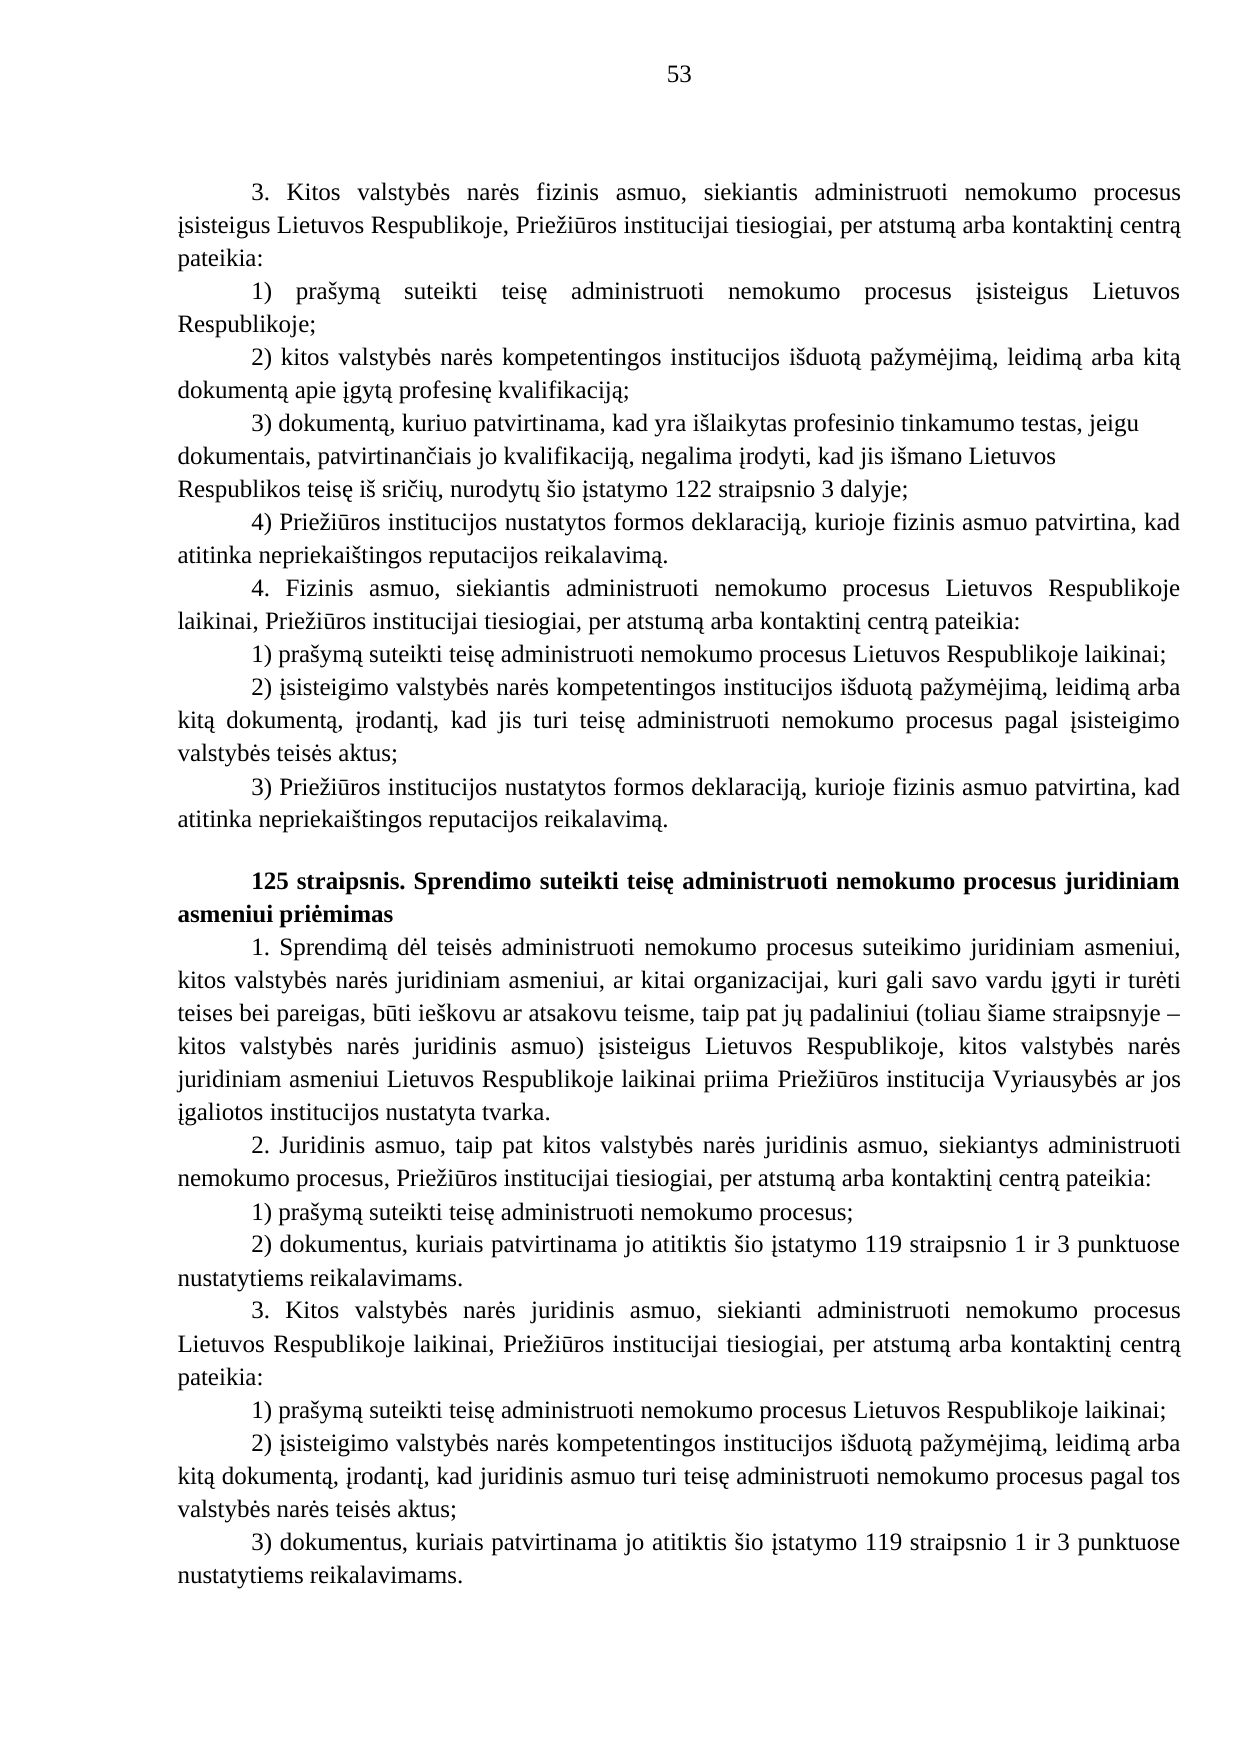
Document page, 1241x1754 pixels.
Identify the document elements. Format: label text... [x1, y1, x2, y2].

text 1) prašymą suteikti teisę administruoti nemokumo procesus Lietuvos Respublikoje laikinai; [177, 1395, 1181, 1423]
text 1) prašymą suteikti teisę administruoti nemokumo procesus Lietuvos Respublikoje laikinai; [177, 639, 1181, 668]
text 1) prašymą suteikti teisę administruoti nemokumo procesus; [177, 1197, 1181, 1225]
text 2) įsisteigimo valstybės narės kompetentingos institucijos išduotą pažymėjimą, leidimą arba kitą dokumentą, įrodantį, kad jis turi teisę administruoti nemokumo procesus pagal įsisteigimo valstybės teisės aktus; [177, 672, 1181, 767]
text 2) dokumentus, kuriais patvirtinama jo atitiktis šio įstatymo 119 straipsnio 1 ir 3 punktuose nustatytiems reikalavimams. [177, 1229, 1181, 1291]
text 3. Kitos valstybės narės juridinis asmuo, siekianti administruoti nemokumo procesus Lietuvos Respublikoje laikinai, Priežiūros institucijai tiesiogiai, per atstumą arba kontaktinį centrą pateikia: [177, 1296, 1181, 1390]
text 4. Fizinis asmuo, siekiantis administruoti nemokumo procesus Lietuvos Respublikoje laikinai, Priežiūros institucijai tiesiogiai, per atstumą arba kontaktinį centrą pateikia: [177, 573, 1181, 635]
text 4) Priežiūros institucijos nustatytos formos deklaraciją, kurioje fizinis asmuo patvirtina, kad atitinka nepriekaištingos reputacijos reikalavimą. [177, 507, 1181, 569]
text 2) kitos valstybės narės kompetentingos institucijos išduotą pažymėjimą, leidimą arba kitą dokumentą apie įgytą profesinę kvalifikaciją; [177, 342, 1181, 404]
text 125 straipsnis. Sprendimo suteikti teisę administruoti nemokumo procesus juridiniam asmeniui priėmimas [177, 866, 1181, 928]
text 3) dokumentus, kuriais patvirtinama jo atitiktis šio įstatymo 119 straipsnio 1 ir 3 punktuose nustatytiems reikalavimams. [177, 1527, 1181, 1588]
text 1. Sprendimą dėl teisės administruoti nemokumo procesus suteikimo juridiniam asmeniui, kitos valstybės narės juridiniam asmeniui, ar kitai organizacijai, kuri gali savo vardu įgyti ir turėti teises bei pareigas, būti ieškovu ar atsakovu teisme, taip pat jų padaliniui (toliau šiame straipsnyje – kitos valstybės narės juridinis asmuo) įsisteigus Lietuvos Respublikoje, kitos valstybės narės juridiniam asmeniui Lietuvos Respublikoje laikinai priima Priežiūros institucija Vyriausybės ar jos įgaliotos institucijos nustatyta tvarka. [177, 932, 1181, 1126]
text 2) įsisteigimo valstybės narės kompetentingos institucijos išduotą pažymėjimą, leidimą arba kitą dokumentą, įrodantį, kad juridinis asmuo turi teisę administruoti nemokumo procesus pagal tos valstybės narės teisės aktus; [177, 1428, 1181, 1522]
text 3) Priežiūros institucijos nustatytos formos deklaraciją, kurioje fizinis asmuo patvirtina, kad atitinka nepriekaištingos reputacijos reikalavimą. [177, 772, 1181, 833]
text 2. Juridinis asmuo, taip pat kitos valstybės narės juridinis asmuo, siekiantys administruoti nemokumo procesus, Priežiūros institucijai tiesiogiai, per atstumą arba kontaktinį centrą pateikia: [177, 1131, 1181, 1192]
text 3) dokumentą, kuriuo patvirtinama, kad yra išlaikytas profesinio tinkamumo testas, jeigu dokumentais, patvirtinančiais jo kvalifikaciją, negalima įrodyti, kad jis išmano Lietuvos Respublikos teisę iš sričių, nurodytų šio įstatymo 122 straipsnio 3 dalyje; [177, 408, 1181, 503]
text 1) prašymą suteikti teisę administruoti nemokumo procesus įsisteigus Lietuvos Respublikoje; [177, 276, 1181, 338]
text 3. Kitos valstybės narės fizinis asmuo, siekiantis administruoti nemokumo procesus įsisteigus Lietuvos Respublikoje, Priežiūros institucijai tiesiogiai, per atstumą arba kontaktinį centrą pateikia: [177, 177, 1181, 272]
